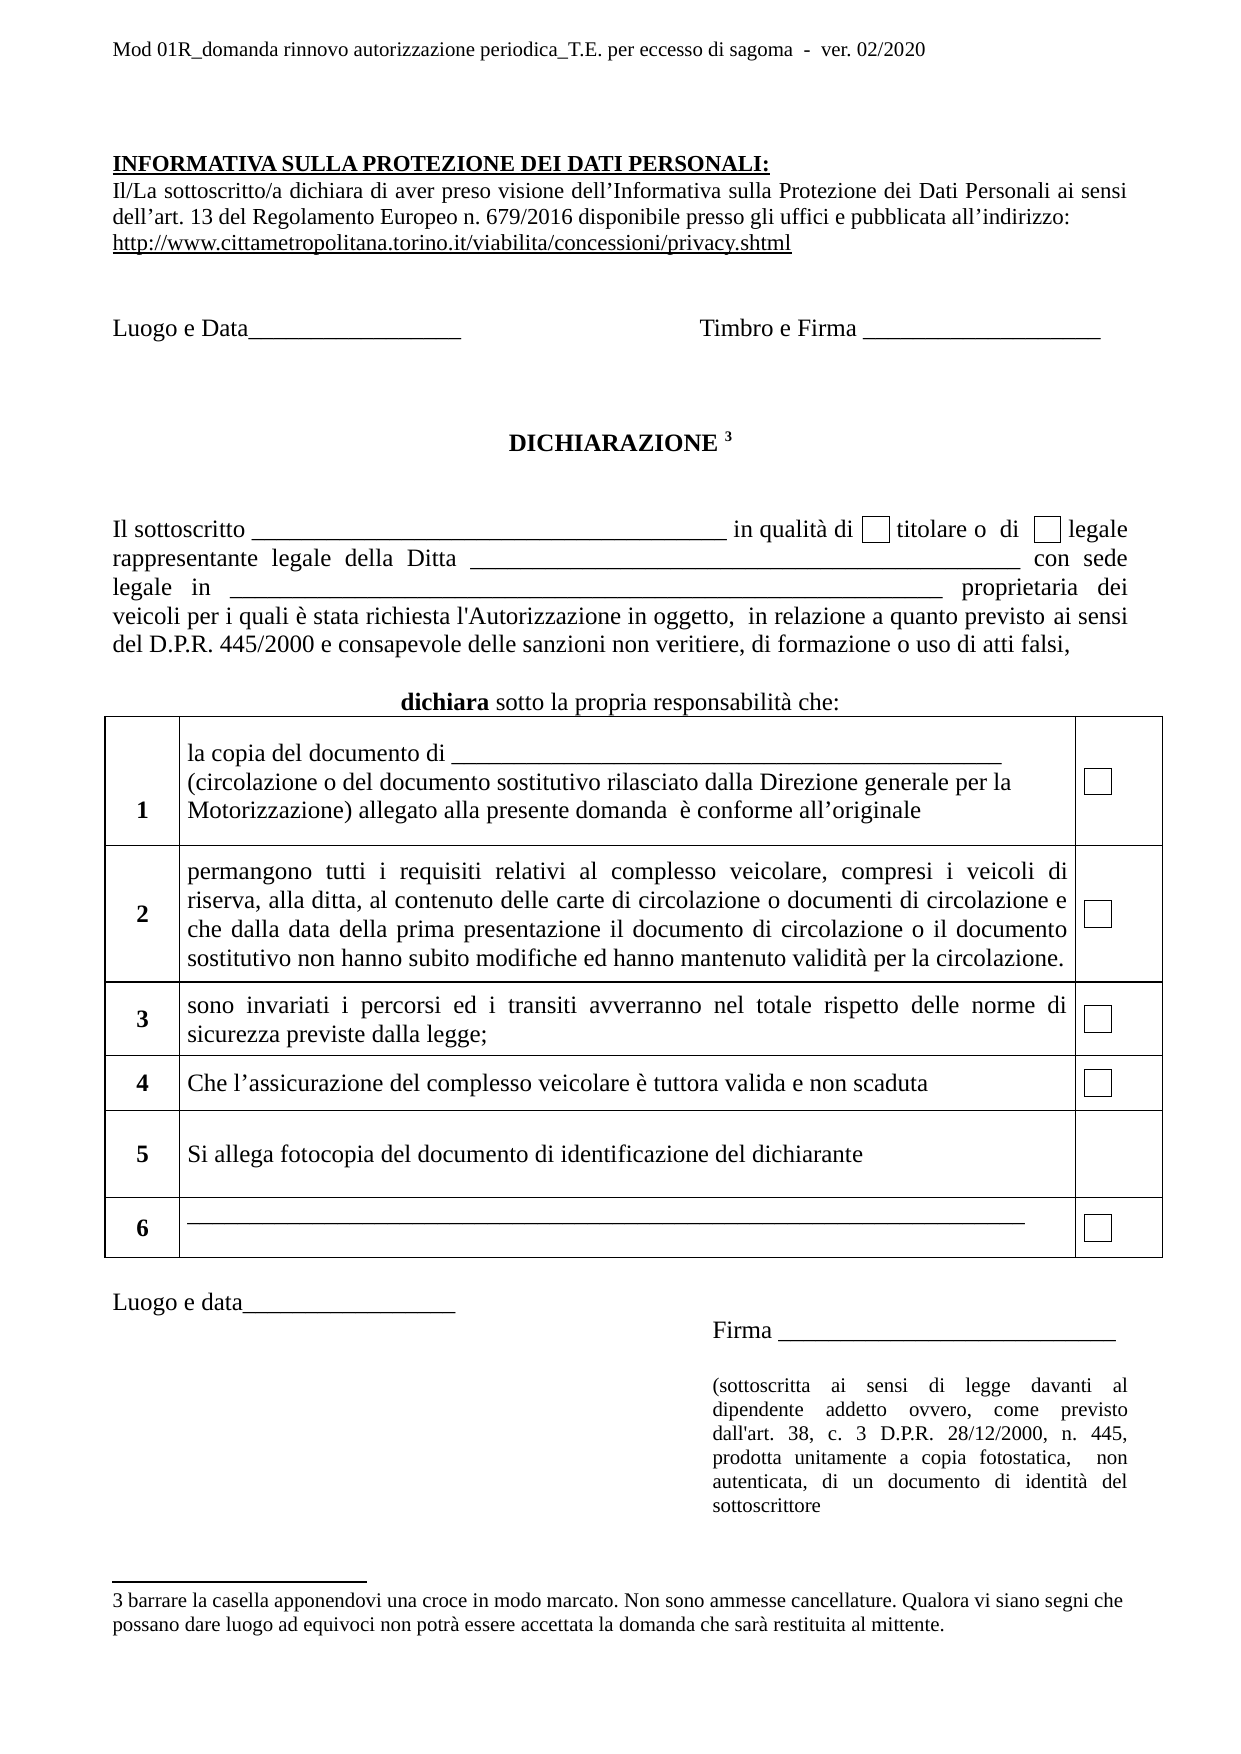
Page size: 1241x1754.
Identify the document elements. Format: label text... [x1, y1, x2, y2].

table_cell [1076, 1111, 1162, 1197]
table_cell [1076, 1056, 1162, 1109]
table_cell 4 [106, 1056, 179, 1109]
text Firma ___________________________ [112, 1315, 1128, 1344]
text barrare la casella apponendovi una croce in modo marcato. Non sono ammesse cancellature. Qualora vi siano segni che possano dare luogo ad equivoci non potrà essere accettata la domanda che sarà restituita al mittente. [112, 1588, 1128, 1636]
table_cell sono invariati i percorsi ed i transiti avverranno nel totale rispetto delle norme di sicurezza previste dalla legge; [180, 983, 1075, 1055]
table_cell permangono tutti i requisiti relativi al complesso veicolare, compresi i veicoli di riserva, alla ditta, al contenuto delle carte di circolazione o documenti di circolazione e che dalla data della prima presentazione il documento di circolazione o il documento sostitutivo non hanno subito modifiche ed hanno mantenuto validità per la circolazione. [180, 846, 1075, 981]
table_header [1076, 717, 1162, 845]
table_cell 6 [106, 1198, 179, 1257]
table_header la copia del documento di ____________________________________________ (circolazione o del documento sostitutivo rilasciato dalla Direzione generale per la Motorizzazione) allegato alla presente domanda è conforme all’originale [180, 717, 1075, 845]
text dichiara sotto la propria responsabilità che: [112, 687, 1128, 716]
table_header 1 [106, 717, 179, 845]
text Luogo e data_________________ [112, 1287, 1128, 1315]
table_cell 3 [106, 983, 179, 1055]
text http://www.cittametropolitana.torino.it/viabilita/concessioni/privacy.shtml [112, 229, 1128, 256]
text (sottoscritta ai sensi di legge davanti al dipendente addetto ovvero, come previsto dall'art. 38, c. 3 D.P.R. 28/12/2000, n. 445, prodotta unitamente a copia fotostatica, non autenticata, di un documento di identità del sottoscrittore [712, 1373, 1128, 1517]
text INFORMATIVA SULLA PROTEZIONE DEI DATI PERSONALI: [112, 150, 1128, 177]
text Il/La sottoscritto/a dichiara di aver preso visione dell’Informativa sulla Protezione dei Dati Personali ai sensi dell’art. 13 del Regolamento Europeo n. 679/2016 disponibile presso gli uffici e pubblicata all’indirizzo: [112, 177, 1128, 229]
table_cell [1076, 1198, 1162, 1257]
table_cell [1076, 983, 1162, 1055]
text Luogo e Data_________________ Timbro e Firma ___________________ [112, 313, 1128, 342]
text Il sottoscritto ______________________________________ in qualità di titolare o di legale rappresentante legale della Ditta ____________________________________________ con sede legale in _________________________________________________________ proprietaria dei veicoli per i quali è stata richiesta l'Autorizzazione in oggetto, in relazione a quanto previsto ai sensi del D.P.R. 445/2000 e consapevole delle sanzioni non veritiere, di formazione o uso di atti falsi, [112, 514, 1128, 658]
table_cell ___________________________________________________________________ [180, 1198, 1075, 1257]
table_cell 2 [106, 846, 179, 981]
table_cell [1076, 846, 1162, 981]
table_cell 5 [106, 1111, 179, 1197]
table_cell Che l’assicurazione del complesso veicolare è tuttora valida e non scaduta [180, 1056, 1075, 1109]
text DICHIARAZIONE [112, 428, 1128, 457]
table_cell Si allega fotocopia del documento di identificazione del dichiarante [180, 1111, 1075, 1197]
